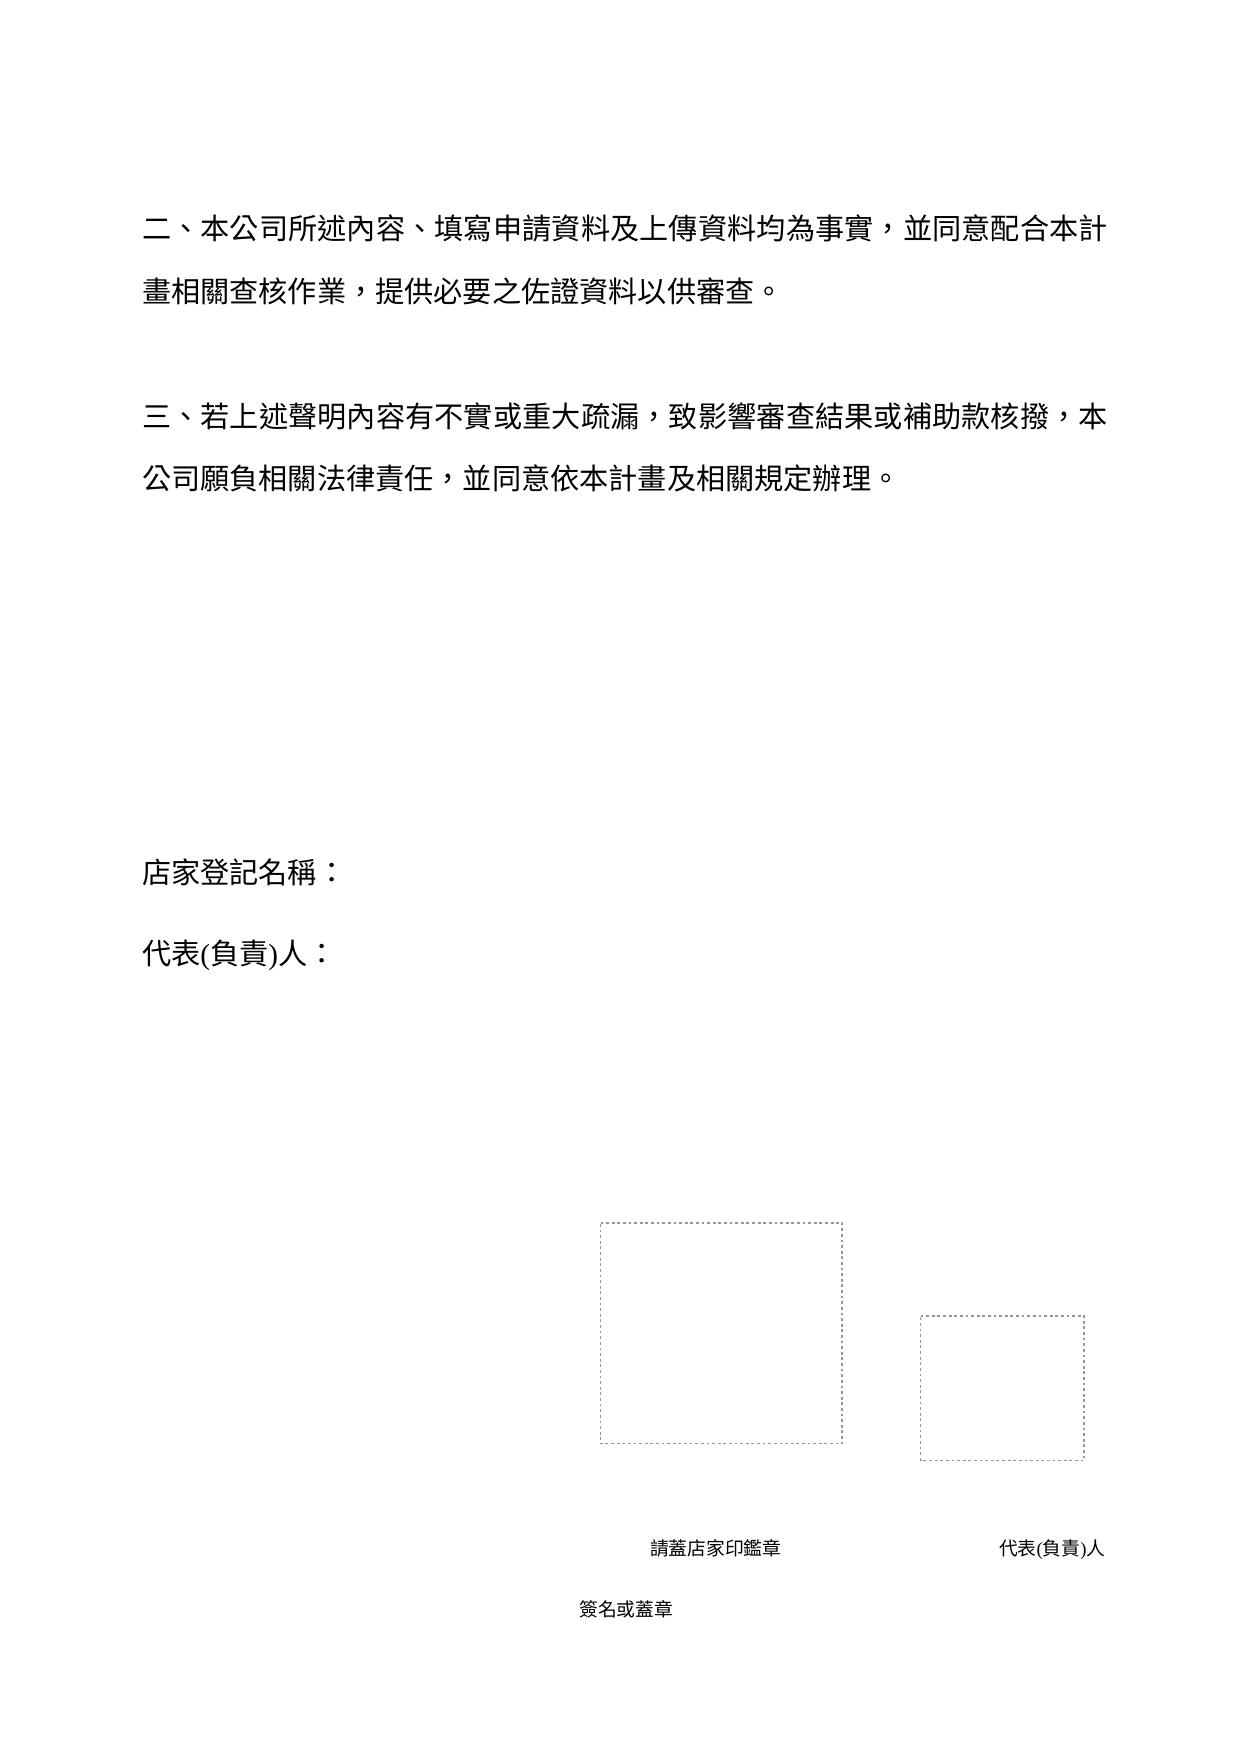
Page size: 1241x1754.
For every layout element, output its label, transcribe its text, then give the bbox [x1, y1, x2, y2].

text 店家登記名稱： [142, 829, 1110, 891]
text 二、本公司所述內容、填寫申請資料及上傳資料均為事實，並同意配合本計畫相關查核作業，提供必要之佐證資料以供審查。 [142, 185, 1110, 310]
text 三、若上述聲明內容有不實或重大疏漏，致影響審查結果或補助款核撥，本公司願負相關法律責任，並同意依本計畫及相關規定辦理。 [142, 373, 1110, 498]
text 請蓋店家印鑑章 代表(負責)人簽名或蓋章 [142, 1504, 1110, 1629]
text 代表(負責)人： [142, 910, 1110, 973]
